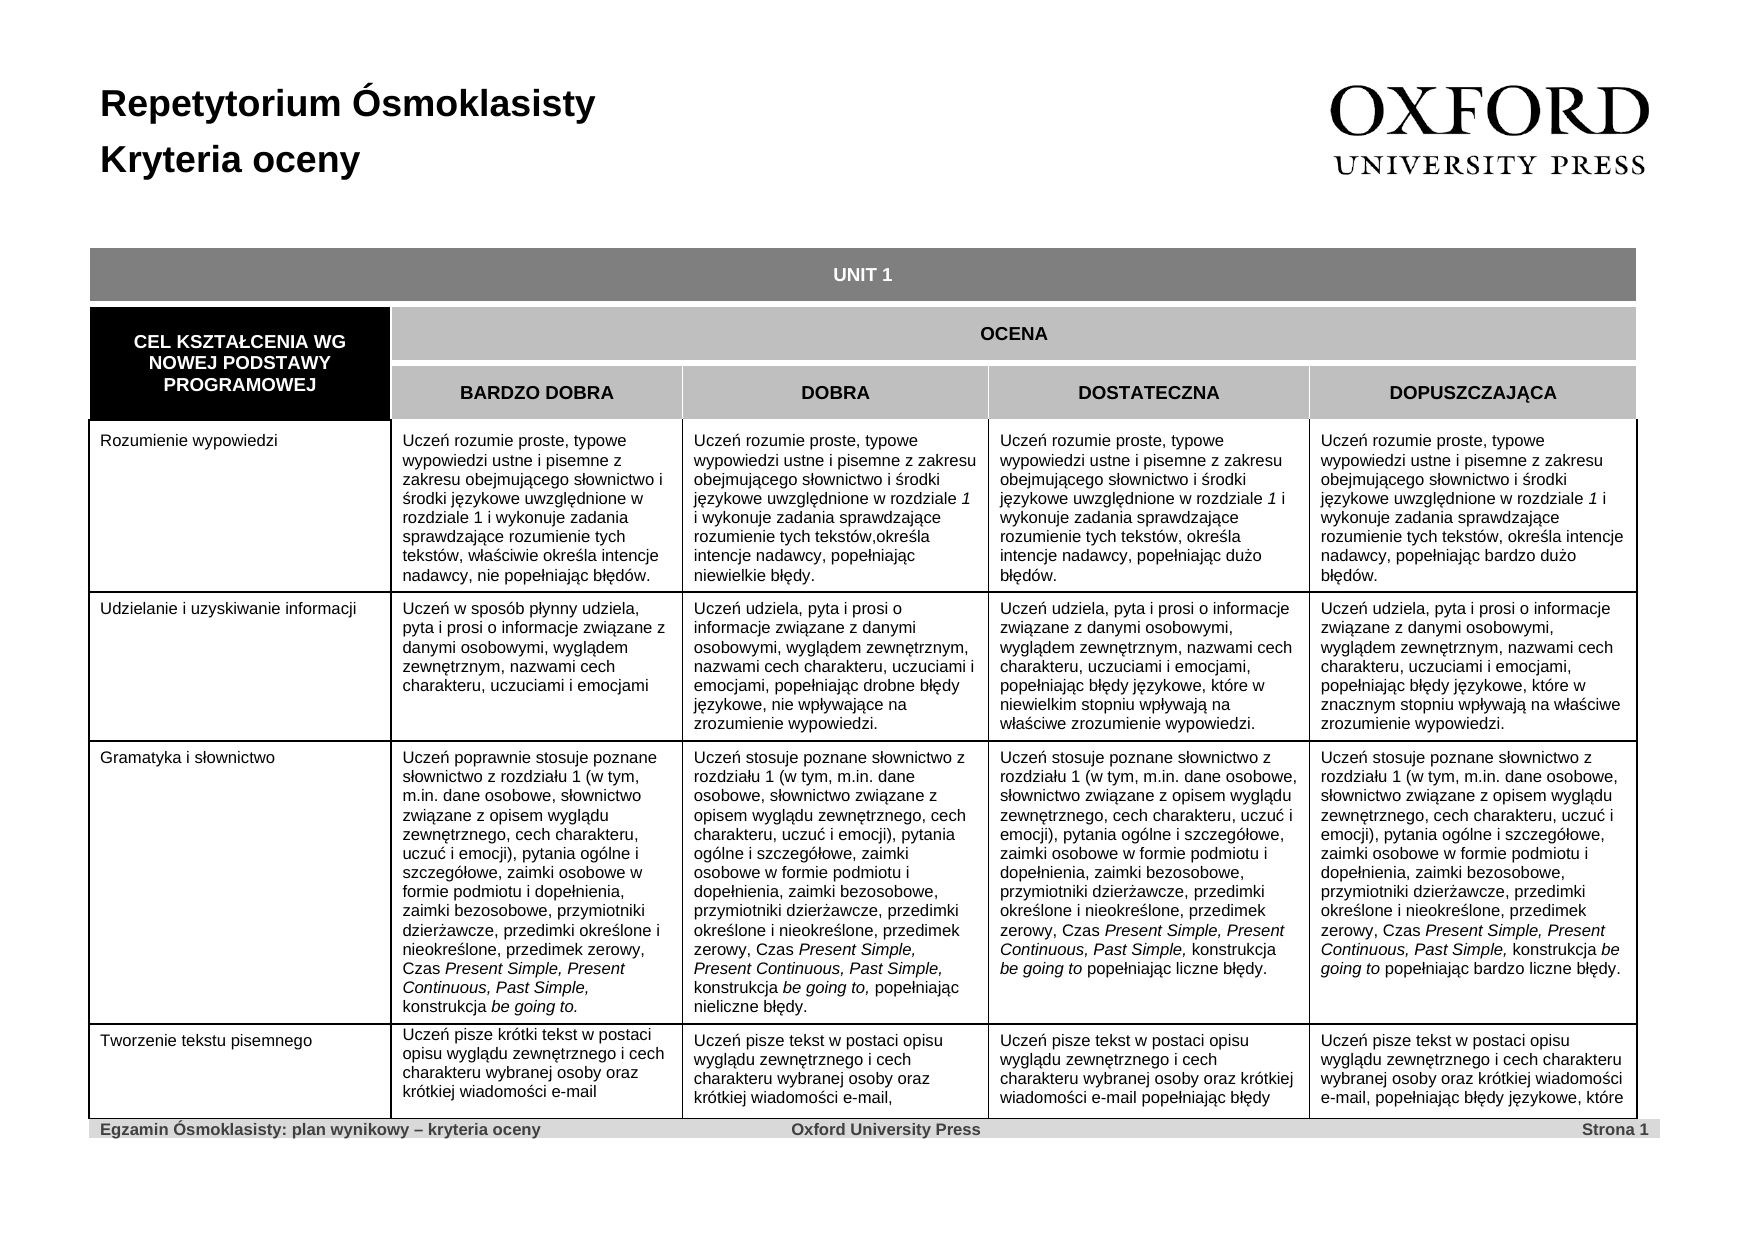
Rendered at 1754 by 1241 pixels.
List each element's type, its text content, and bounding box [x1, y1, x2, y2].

table_cell DOBRA [683, 366, 988, 419]
table_cell Uczeń poprawnie stosuje poznane słownictwo z rozdziału 1 (w tym, m.in. dane osobowe, słownictwo związane z opisem wyglądu zewnętrznego, cech charakteru, uczuć i emocji), pytania ogólne i szczegółowe, zaimki osobowe w formie podmiotu i dopełnienia, zaimki bezosobowe, przymiotniki dzierżawcze, przedimki określone i nieokreślone, przedimek zerowy, Czas Present Simple, Present Continuous, Past Simple, konstrukcja be going to. [392, 742, 682, 1022]
table_cell Udzielanie i uzyskiwanie informacji [90, 593, 390, 739]
table_cell Uczeń rozumie proste, typowe wypowiedzi ustne i pisemne z zakresu obejmującego słownictwo i środki językowe uwzględnione w rozdziale 1 i wykonuje zadania sprawdzające rozumienie tych tekstów, właściwie określa intencje nadawcy, nie popełniając błędów. [392, 425, 682, 591]
table_cell [1638, 1023, 1662, 1118]
table_cell CEL KSZTAŁCENIA WG NOWEJ PODSTAWY PROGRAMOWEJ [90, 307, 390, 419]
table_cell Uczeń rozumie proste, typowe wypowiedzi ustne i pisemne z zakresu obejmującego słownictwo i środki językowe uwzględnione w rozdziale 1 i wykonuje zadania sprawdzające rozumienie tych tekstów, określa intencje nadawcy, popełniając bardzo dużo błędów. [1310, 425, 1636, 591]
table_cell Uczeń rozumie proste, typowe wypowiedzi ustne i pisemne z zakresu obejmującego słownictwo i środki językowe uwzględnione w rozdziale 1 i wykonuje zadania sprawdzające rozumienie tych tekstów,określa intencje nadawcy, popełniając niewielkie błędy. [683, 425, 988, 591]
table_cell DOPUSZCZAJĄCA [1310, 366, 1636, 419]
table_cell [1638, 740, 1662, 1022]
table_cell Uczeń udziela, pyta i prosi o informacje związane z danymi osobowymi, wyglądem zewnętrznym, nazwami cech charakteru, uczuciami i emocjami, popełniając błędy językowe, które w niewielkim stopniu wpływają na właściwe zrozumienie wypowiedzi. [989, 593, 1309, 739]
table_cell [1638, 242, 1662, 301]
table_cell Rozumienie wypowiedzi [90, 421, 390, 591]
table_cell OCENA [392, 307, 1636, 360]
table_cell Tworzenie tekstu pisemnego [90, 1025, 390, 1118]
table_cell BARDZO DOBRA [392, 366, 682, 419]
table_cell Uczeń pisze tekst w postaci opisu wyglądu zewnętrznego i cech charakteru wybranej osoby oraz krótkiej wiadomości e-mail, [683, 1025, 988, 1118]
table_cell [1638, 301, 1662, 360]
table_cell Uczeń udziela, pyta i prosi o informacje związane z danymi osobowymi, wyglądem zewnętrznym, nazwami cech charakteru, uczuciami i emocjami, popełniając błędy językowe, które w znacznym stopniu wpływają na właściwe zrozumienie wypowiedzi. [1310, 593, 1636, 739]
table_cell [1638, 591, 1662, 739]
table_cell Uczeń stosuje poznane słownictwo z rozdziału 1 (w tym, m.in. dane osobowe, słownictwo związane z opisem wyglądu zewnętrznego, cech charakteru, uczuć i emocji), pytania ogólne i szczegółowe, zaimki osobowe w formie podmiotu i dopełnienia, zaimki bezosobowe, przymiotniki dzierżawcze, przedimki określone i nieokreślone, przedimek zerowy, Czas Present Simple, Present Continuous, Past Simple, konstrukcja be going to popełniając liczne błędy. [989, 742, 1309, 1022]
table_cell Uczeń udziela, pyta i prosi o informacje związane z danymi osobowymi, wyglądem zewnętrznym, nazwami cech charakteru, uczuciami i emocjami, popełniając drobne błędy językowe, nie wpływające na zrozumienie wypowiedzi. [683, 593, 988, 739]
table_cell Uczeń stosuje poznane słownictwo z rozdziału 1 (w tym, m.in. dane osobowe, słownictwo związane z opisem wyglądu zewnętrznego, cech charakteru, uczuć i emocji), pytania ogólne i szczegółowe, zaimki osobowe w formie podmiotu i dopełnienia, zaimki bezosobowe, przymiotniki dzierżawcze, przedimki określone i nieokreślone, przedimek zerowy, Czas Present Simple, Present Continuous, Past Simple, konstrukcja be going to, popełniając nieliczne błędy. [683, 742, 988, 1022]
table_cell Uczeń pisze tekst w postaci opisu wyglądu zewnętrznego i cech charakteru wybranej osoby oraz krótkiej wiadomości e-mail, popełniając błędy językowe, które [1310, 1025, 1636, 1118]
table_cell Uczeń w sposób płynny udziela, pyta i prosi o informacje związane z danymi osobowymi, wyglądem zewnętrznym, nazwami cech charakteru, uczuciami i emocjami [392, 593, 682, 739]
table_header [887, 75, 1662, 242]
table_cell Uczeń pisze tekst w postaci opisu wyglądu zewnętrznego i cech charakteru wybranej osoby oraz krótkiej wiadomości e-mail popełniając błędy [989, 1025, 1309, 1118]
table_cell Uczeń rozumie proste, typowe wypowiedzi ustne i pisemne z zakresu obejmującego słownictwo i środki językowe uwzględnione w rozdziale 1 i wykonuje zadania sprawdzające rozumienie tych tekstów, określa intencje nadawcy, popełniając dużo błędów. [989, 425, 1309, 591]
table_cell Gramatyka i słownictwo [90, 742, 390, 1022]
table_cell Uczeń stosuje poznane słownictwo z rozdziału 1 (w tym, m.in. dane osobowe, słownictwo związane z opisem wyglądu zewnętrznego, cech charakteru, uczuć i emocji), pytania ogólne i szczegółowe, zaimki osobowe w formie podmiotu i dopełnienia, zaimki bezosobowe, przymiotniki dzierżawcze, przedimki określone i nieokreślone, przedimek zerowy, Czas Present Simple, Present Continuous, Past Simple, konstrukcja be going to popełniając bardzo liczne błędy. [1310, 742, 1636, 1022]
table_cell [1638, 419, 1662, 591]
table_header Repetytorium Ósmoklasisty Kryteria oceny [89, 75, 887, 242]
table_cell Uczeń pisze krótki tekst w postaci opisu wyglądu zewnętrznego i cech charakteru wybranej osoby oraz krótkiej wiadomości e-mail [392, 1025, 682, 1118]
table_cell UNIT 1 [90, 248, 1636, 301]
table_cell DOSTATECZNA [989, 366, 1309, 419]
table_cell [1638, 360, 1662, 419]
